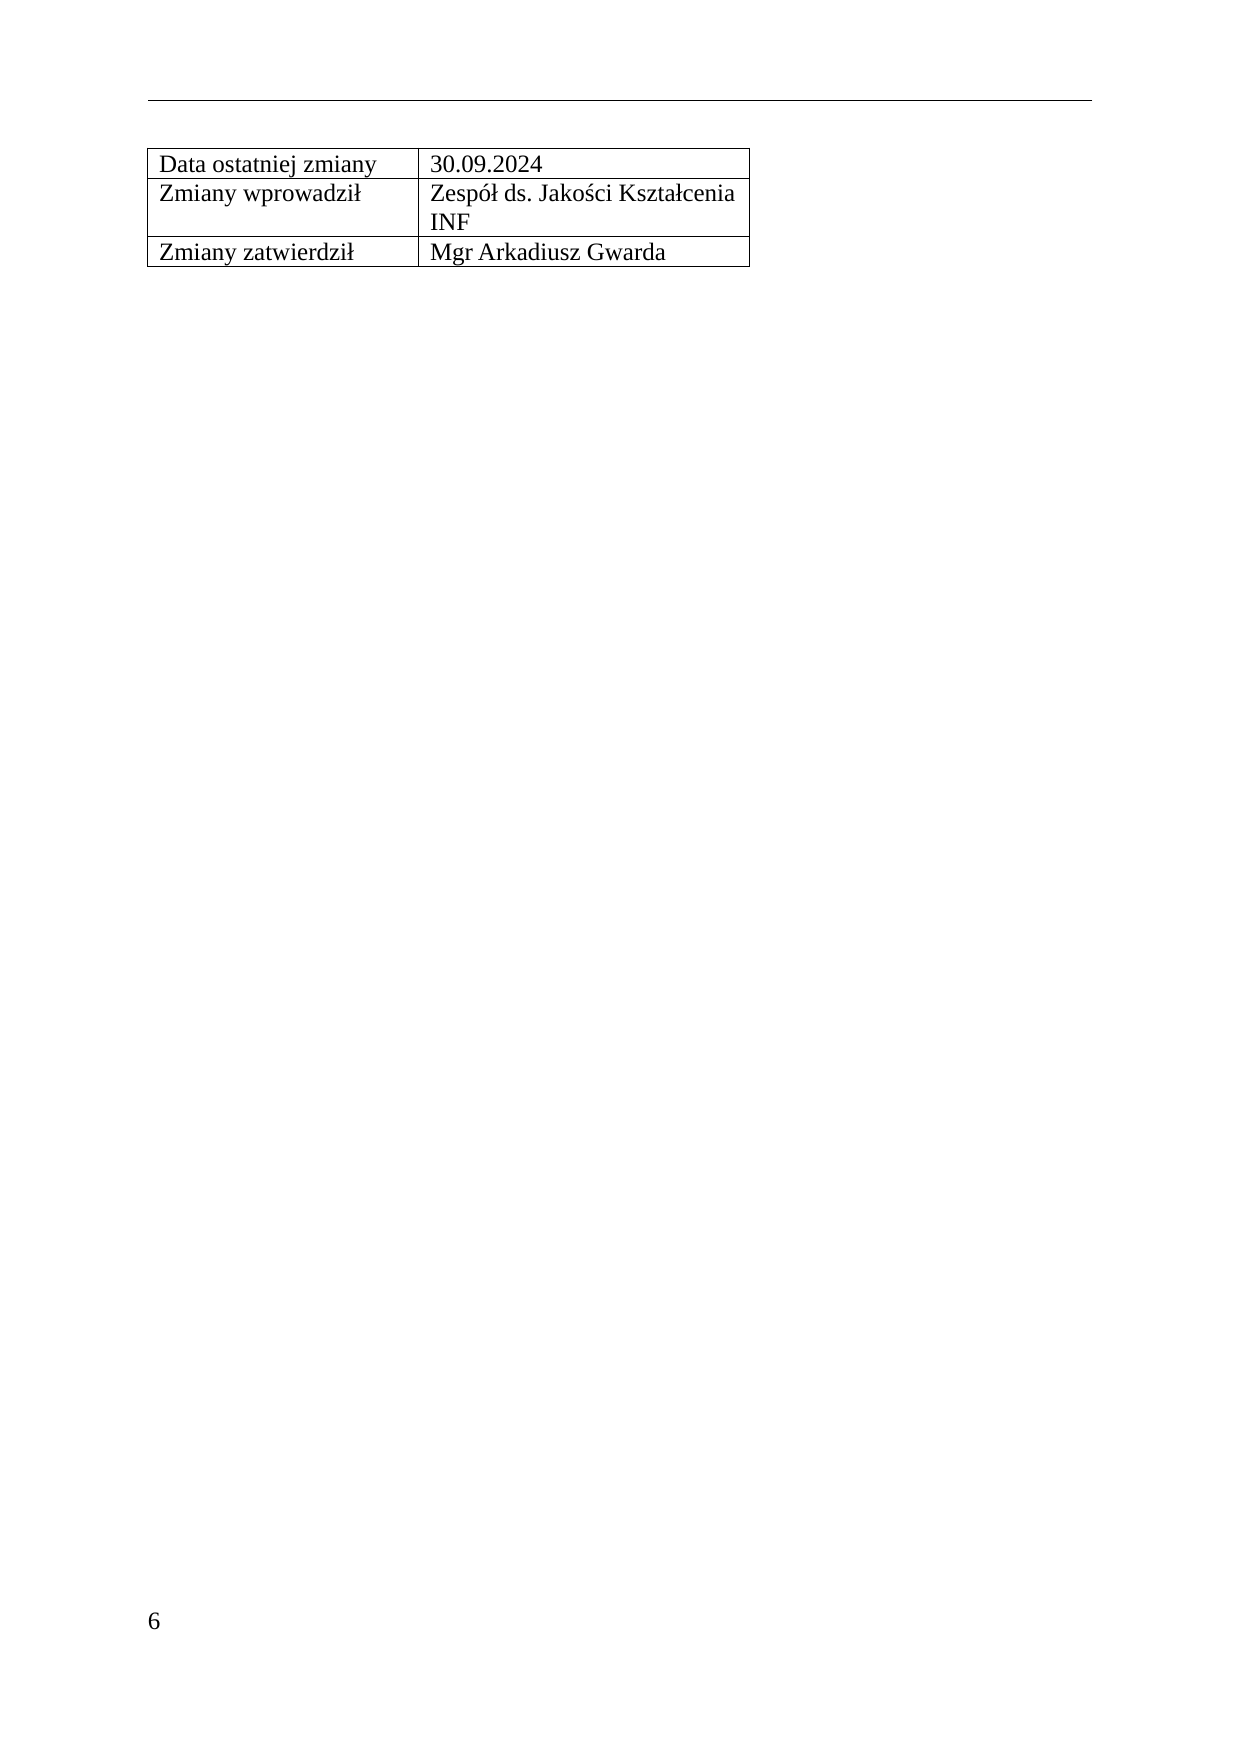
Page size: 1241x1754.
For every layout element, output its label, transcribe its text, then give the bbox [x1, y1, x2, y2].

table_cell Zmiany zatwierdził [148, 237, 418, 266]
table_header Data ostatniej zmiany [148, 149, 418, 177]
table_cell Zespół ds. Jakości Kształcenia INF [419, 179, 749, 236]
table_cell Mgr Arkadiusz Gwarda [419, 237, 749, 266]
table_header 30.09.2024 [419, 149, 749, 177]
table_cell Zmiany wprowadził [148, 179, 418, 236]
